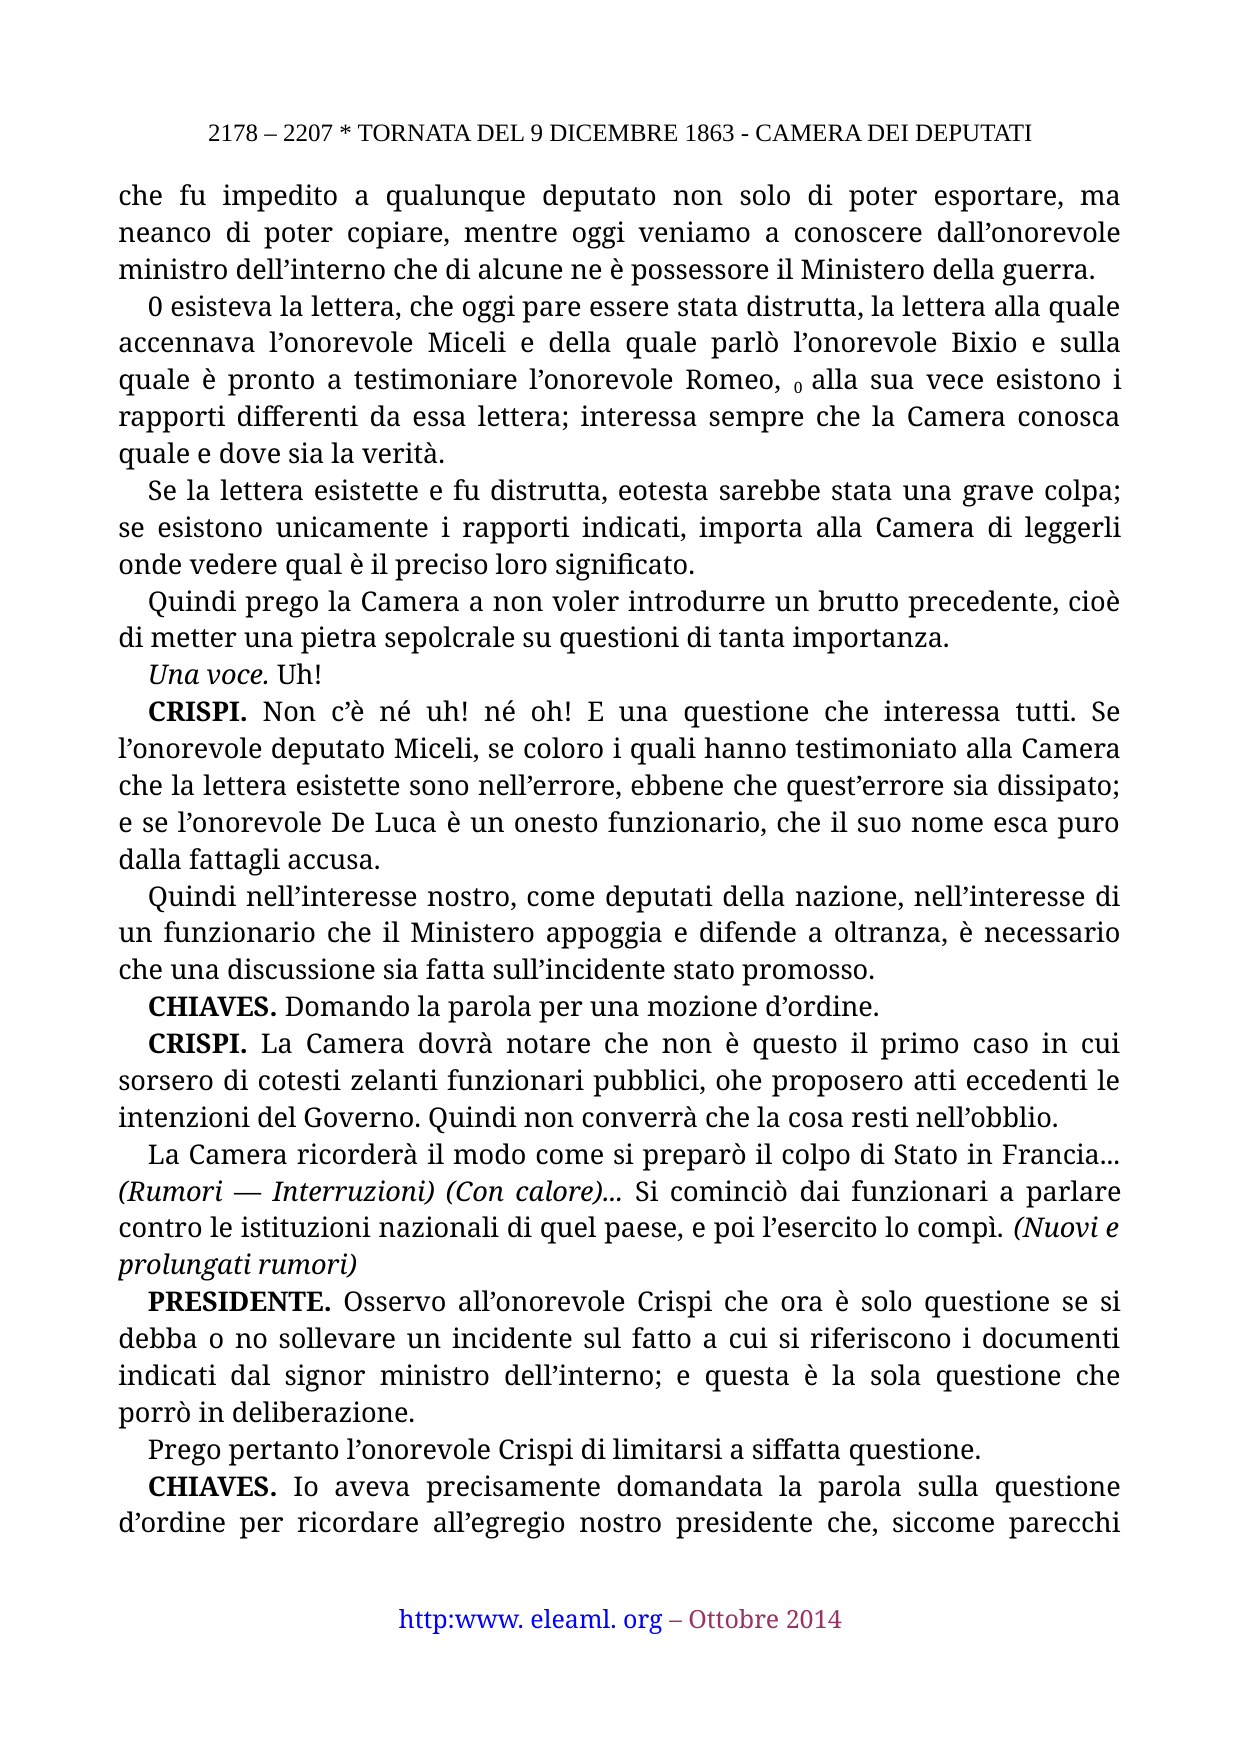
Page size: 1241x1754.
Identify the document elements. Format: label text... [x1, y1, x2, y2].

text CHIAVES. Domando la parola per una mozione d’ordine. [118, 988, 1122, 1024]
text Quindi prego la Camera a non voler introdurre un brutto precedente, cioè di metter una pietra sepolcrale su questioni di tanta importanza. [118, 582, 1122, 656]
text Prego pertanto l’onorevole Crispi di limitarsi a siffatta questione. [118, 1430, 1122, 1467]
text che fu impedito a qualunque deputato non solo di poter esportare, ma neanco di poter copiare, mentre oggi veniamo a conoscere dall’onorevole ministro dell’interno che di alcune ne è possessore il Ministero della guerra. [118, 176, 1122, 287]
text Se la lettera esistette e fu distrutta, eotesta sarebbe stata una grave colpa; se esistono unicamente i rapporti indicati, importa alla Camera di leggerli onde vedere qual è il preciso loro significato. [118, 471, 1122, 582]
text Una voce. Uh! [118, 656, 1122, 693]
text Quindi nell’interesse nostro, come deputati della nazione, nell’interesse di un funzionario che il Ministero appoggia e difende a oltranza, è necessario che una discussione sia fatta sull’incidente stato promosso. [118, 877, 1122, 988]
text CRISPI. La Camera dovrà notare che non è questo il primo caso in cui sorsero di cotesti zelanti funzionari pubblici, ohe proposero atti eccedenti le intenzioni del Governo. Quindi non converrà che la cosa resti nell’obblio. [118, 1024, 1122, 1135]
text La Camera ricorderà il modo come si preparò il colpo di Stato in Francia... (Rumori — Interruzioni) (Con calore)... Si cominciò dai funzionari a parlare contro le istituzioni nazionali di quel paese, e poi l’esercito lo compì. (Nuovi e prolungati rumori) [118, 1135, 1122, 1283]
text CHIAVES. Io aveva precisamente domandata la parola sulla questione d’ordine per ricordare all’egregio nostro presidente che, siccome parecchi [118, 1467, 1122, 1541]
text PRESIDENTE. Osservo all’onorevole Crispi che ora è solo questione se si debba o no sollevare un incidente sul fatto a cui si riferiscono i documenti indicati dal signor ministro dell’interno; e questa è la sola questione che porrò in deliberazione. [118, 1283, 1122, 1430]
text CRISPI. Non c’è né uh! né oh! E una questione che interessa tutti. Se l’onorevole deputato Miceli, se coloro i quali hanno testimoniato alla Camera che la lettera esistette sono nell’errore, ebbene che quest’errore sia dissipato; e se l’onorevole De Luca è un onesto funzionario, che il suo nome esca puro dalla fattagli accusa. [118, 693, 1122, 877]
text 0 esisteva la lettera, che oggi pare essere stata distrutta, la lettera alla quale accennava l’onorevole Miceli e della quale parlò l’onorevole Bixio e sulla quale è pronto a testimoniare l’onorevole Romeo, 0 alla sua vece esistono i rapporti differenti da essa lettera; interessa sempre che la Camera conosca quale e dove sia la verità. [118, 287, 1122, 471]
